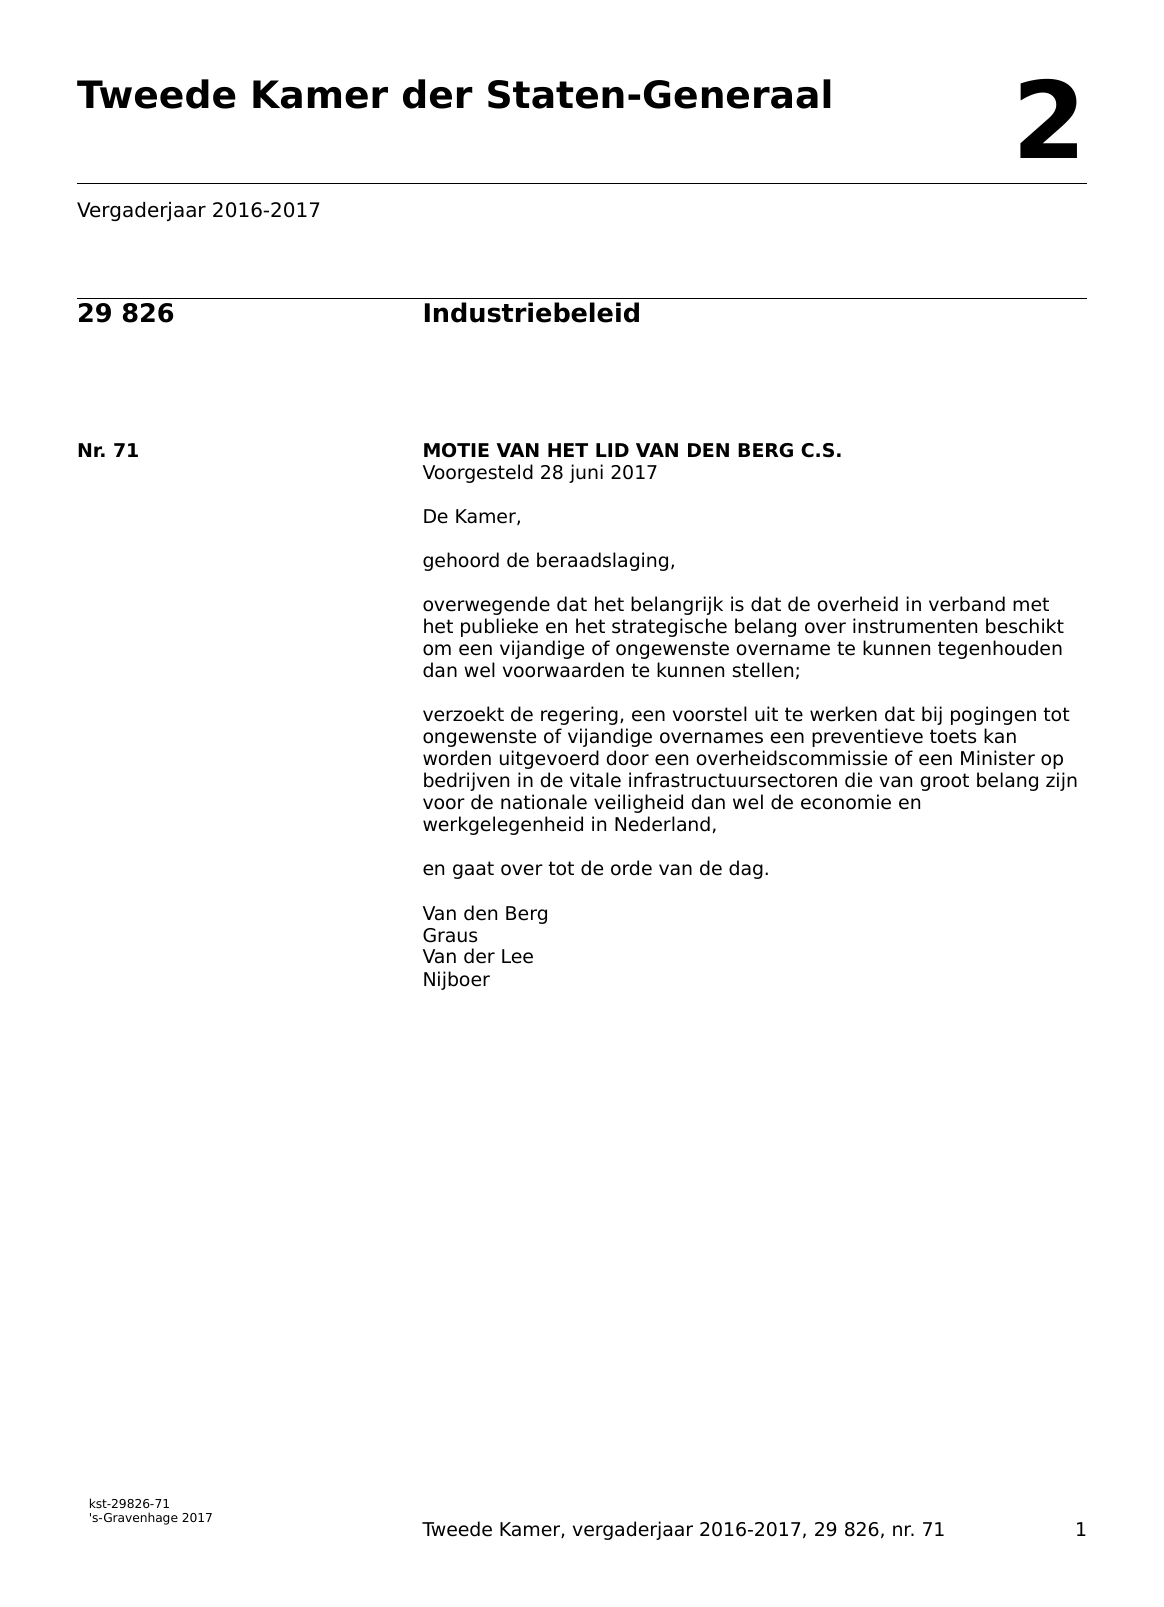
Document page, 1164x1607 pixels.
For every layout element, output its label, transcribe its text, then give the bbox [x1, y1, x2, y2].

text 's-Gravenhage 2017 [88, 1511, 323, 1525]
text Van der Lee [422, 946, 1087, 968]
text kst-29826-71 [88, 1497, 323, 1511]
table_cell Vergaderjaar 2016-2017 [77, 184, 1087, 298]
text De Kamer, [422, 506, 1087, 528]
text en gaat over tot de orde van de dag. [422, 858, 1087, 880]
text Voorgesteld 28 juni 2017 [422, 462, 1087, 484]
table_header 2 [886, 59, 1087, 183]
text gehoord de beraadslaging, [422, 550, 1087, 572]
table_header Tweede Kamer der Staten-Generaal [77, 59, 886, 183]
subtitle 29 826 Industriebeleid [77, 299, 1087, 329]
text Van den Berg [422, 902, 1087, 924]
subtitle Nr. 71 MOTIE VAN HET LID VAN DEN BERG C.S. [77, 440, 1087, 462]
text Nijboer [422, 968, 1087, 990]
text verzoekt de regering, een voorstel uit te werken dat bij pogingen tot ongewenste of vijandige overnames een preventieve toets kan worden uitgevoerd door een overheidscommissie of een Minister op bedrijven in de vitale infrastructuursectoren die van groot belang zijn voor de nationale veiligheid dan wel de economie en werkgelegenheid in Nederland, [422, 704, 1087, 836]
text Graus [422, 924, 1087, 946]
text overwegende dat het belangrijk is dat de overheid in verband met het publieke en het strategische belang over instrumenten beschikt om een vijandige of ongewenste overname te kunnen tegenhouden dan wel voorwaarden te kunnen stellen; [422, 594, 1087, 682]
